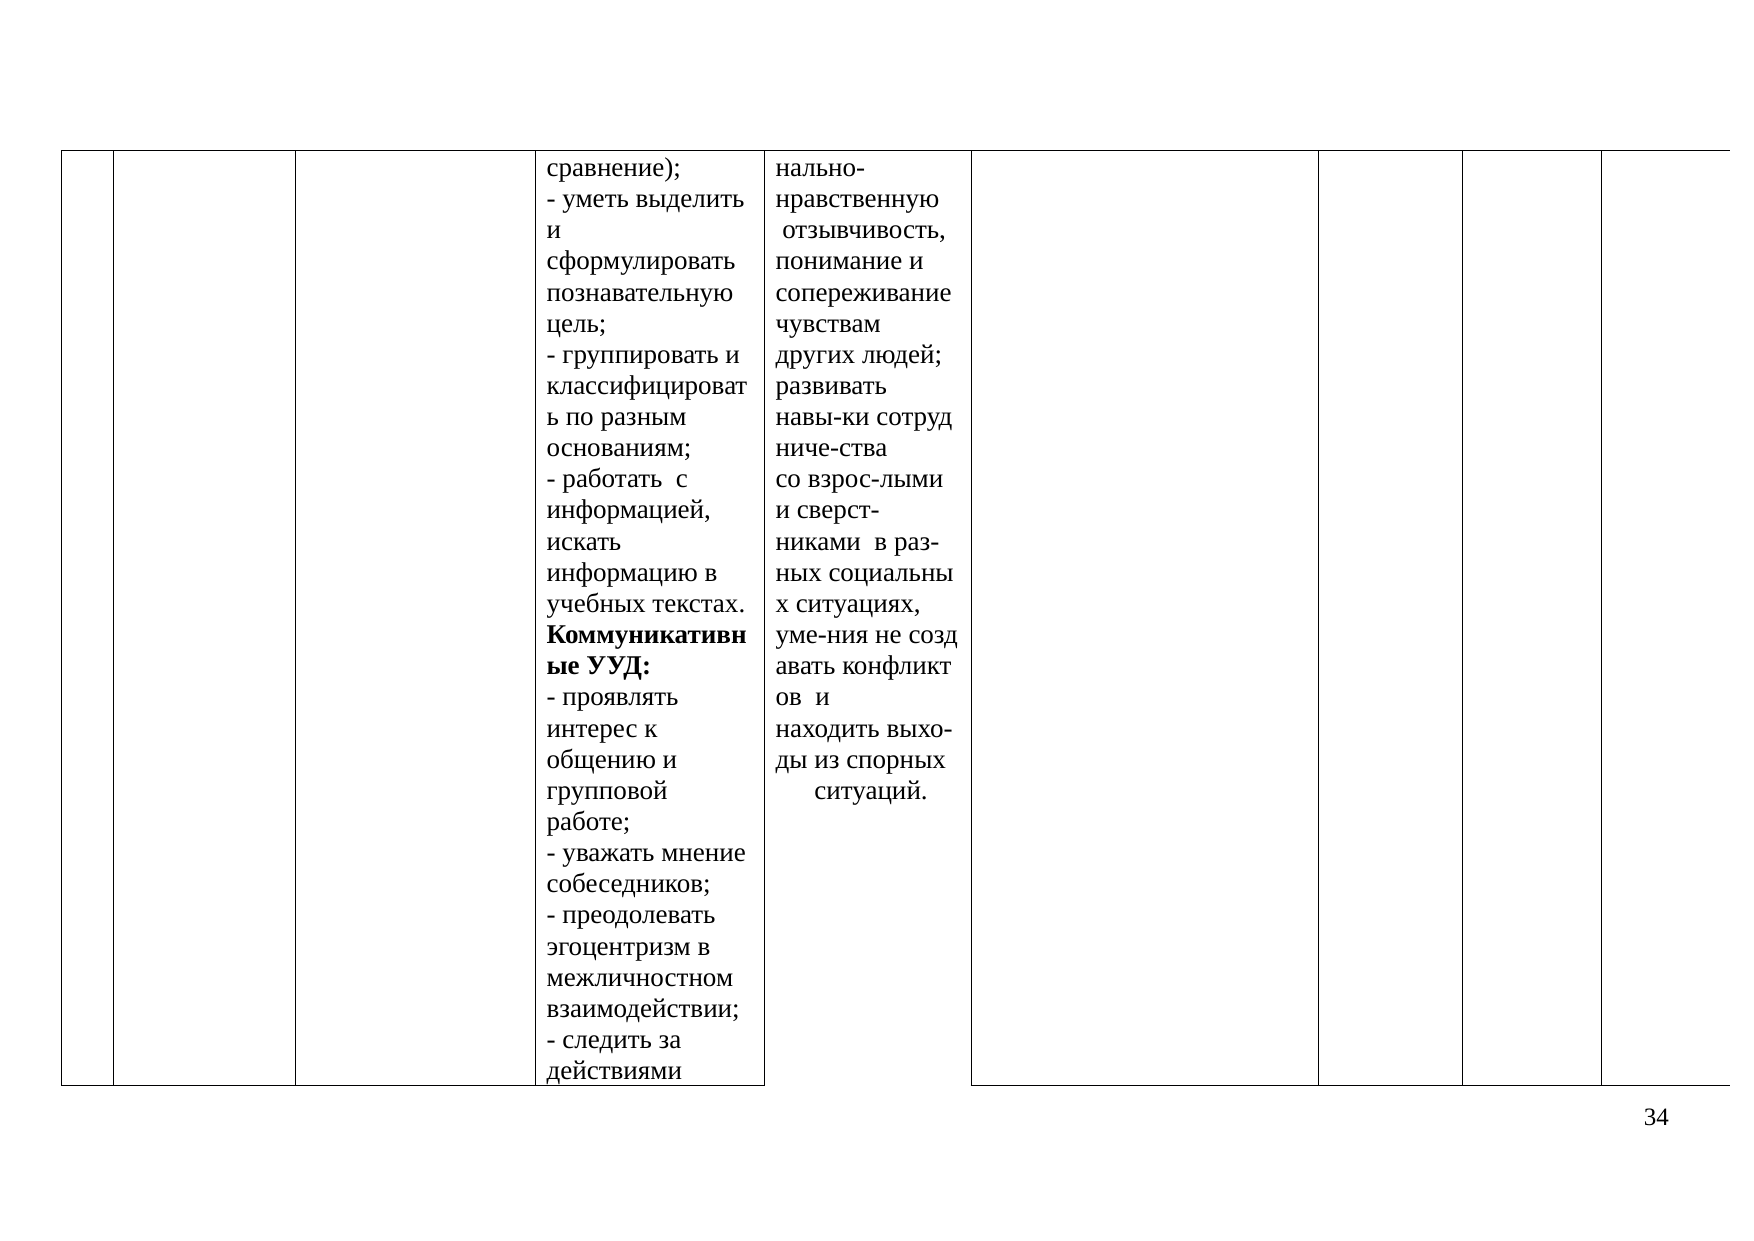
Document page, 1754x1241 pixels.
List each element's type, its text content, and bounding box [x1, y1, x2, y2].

table_cell [1463, 151, 1601, 1085]
table_cell [972, 151, 1318, 1085]
table_cell нально- нравственную отзывчивость, понимание и сопереживание чувствам других людей; развивать навы-ки сотрудниче-ства со взрос-лыми и сверст-никами в раз-ных социальных ситуациях, уме-ния не создавать конфликтов и находить выхо-ды из спорных ситуаций. [765, 151, 971, 1085]
table_cell [296, 151, 535, 1085]
table_cell [1319, 151, 1462, 1085]
table_cell сравнение); - уметь выделить и сформулировать познавательную цель; - группировать и классифицировать по разным основаниям; - работать с информацией, искать информацию в учебных текстах. Коммуникативные УУД: - проявлять интерес к общению и групповой работе; - уважать мнение собеседников; - преодолевать эгоцентризм в межличностном взаимодействии; - следить за действиями [536, 151, 764, 1085]
table_cell [114, 151, 295, 1085]
table_cell [62, 151, 113, 1085]
table_cell [1602, 151, 1730, 1085]
